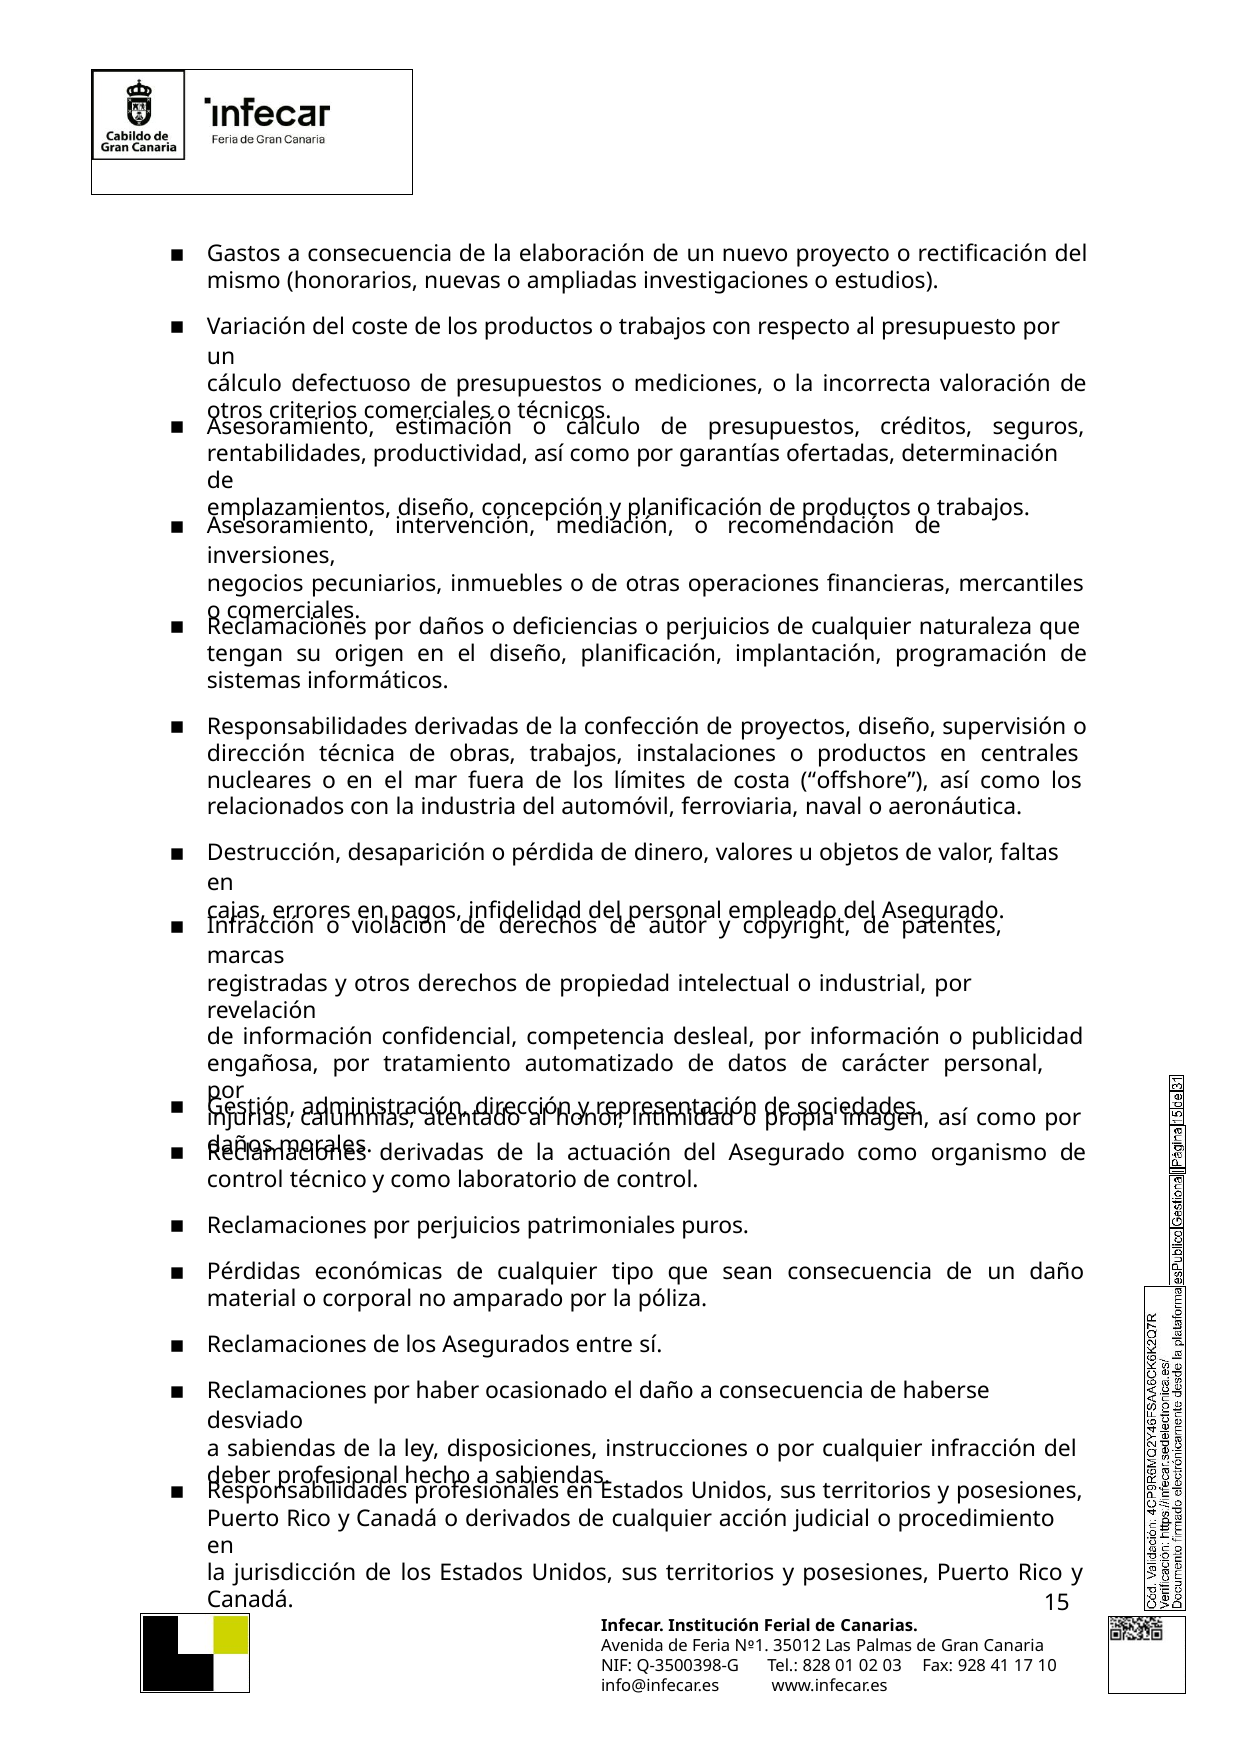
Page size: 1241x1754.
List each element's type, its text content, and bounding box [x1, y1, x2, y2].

text engañosa, por tratamiento automatizado de datos de carácter personal, por [207, 1050, 1088, 1104]
picture [1170, 1176, 1183, 1227]
text ▪ [169, 241, 204, 266]
text ▪ [169, 513, 204, 539]
text o comerciales. [207, 597, 1088, 610]
text cálculo defectuoso de presupuestos o mediciones, o la incorrecta valoración de [207, 371, 1088, 397]
text mismo (honorarios, nuevas o ampliadas investigaciones o estudios). [207, 267, 1088, 294]
text Infecar. Institución Ferial de Canarias. [601, 1614, 1044, 1636]
picture [1145, 1287, 1185, 1610]
text ▪ [169, 1378, 204, 1403]
text Destrucción, desaparición o pérdida de dinero, valores u objetos de valor, faltas en [207, 837, 1088, 897]
text daños morales. [207, 1131, 1088, 1136]
text Gestión, administración, dirección y representación de sociedades. [207, 1090, 929, 1120]
text la jurisdicción de los Estados Unidos, sus territorios y posesiones, Puerto Rico y [207, 1559, 1088, 1585]
text Asesoramiento, estimación o cálculo de presupuestos, créditos, seguros, [207, 411, 1088, 441]
text emplazamientos, diseño, concepción y planificación de productos o trabajos. [207, 494, 1088, 510]
text Pérdidas económicas de cualquier tipo que sean consecuencia de un daño [207, 1256, 1088, 1286]
text ▪ [169, 1259, 204, 1284]
text rentabilidades, productividad, así como por garantías ofertadas, determinación de [207, 441, 1088, 494]
picture [92, 70, 412, 194]
picture [141, 1614, 249, 1692]
picture [1170, 1126, 1185, 1167]
picture [1109, 1617, 1185, 1693]
text deber profesional hecho a sabiendas. [207, 1462, 1088, 1475]
text Reclamaciones derivadas de la actuación del Asegurado como organismo de [207, 1136, 1089, 1166]
text Tel.: 828 01 02 03 Fax: 928 41 17 10 [767, 1654, 1059, 1676]
text www.infecar.es [771, 1676, 1059, 1695]
text ▪ [169, 613, 204, 639]
text relacionados con la industria del automóvil, ferroviaria, naval o aeronáutica. [207, 793, 1089, 820]
text Responsabilidades derivadas de la confección de proyectos, diseño, supervisión o [207, 710, 1089, 740]
text a sabiendas de la ley, disposiciones, instrucciones o por cualquier infracción del [207, 1435, 1088, 1462]
text Variación del coste de los productos o trabajos con respecto al presupuesto por un [207, 311, 1088, 371]
text ▪ [169, 413, 204, 439]
text Gastos a consecuencia de la elaboración de un nuevo proyecto o rectificación del [207, 237, 1088, 267]
text ▪ [169, 1093, 204, 1119]
text 15 [1043, 1586, 1089, 1616]
text negocios pecuniarios, inmuebles o de otras operaciones financieras, mercantiles [207, 570, 1088, 597]
text injurias, calumnias, atentado al honor, intimidad o propia imagen, así como por [805, 1104, 1088, 1131]
text info@infecar.es [601, 1676, 760, 1695]
text Puerto Rico y Canadá o derivados de cualquier acción judicial o procedimiento en [207, 1505, 1088, 1559]
text sistemas informáticos. [207, 667, 1088, 693]
text ▪ [169, 1139, 204, 1165]
text NIF: Q-3500398-G [601, 1654, 760, 1676]
text Avenida de Feria Nº1. 35012 Las Palmas de Gran Canaria [601, 1636, 1044, 1656]
text control técnico y como laboratorio de control. [207, 1166, 1089, 1193]
text nucleares o en el mar fuera de los límites de costa (“offshore”), así como los [207, 767, 1089, 793]
picture [1170, 1076, 1183, 1090]
text Asesoramiento, intervención, mediación, o recomendación de inversiones, [207, 510, 1088, 570]
text de información confidencial, competencia desleal, por información o publicidad [207, 1023, 1088, 1050]
text ▪ [169, 713, 204, 739]
text Canadá. [207, 1585, 1088, 1612]
text tengan su origen en el diseño, planificación, implantación, programación de [207, 640, 1088, 667]
text otros criterios comerciales o técnicos. [207, 397, 1088, 411]
text material o corporal no amparado por la póliza. [207, 1286, 1088, 1312]
text ▪ [169, 1212, 204, 1238]
picture [1170, 1109, 1183, 1124]
text injurias, calumnias, atentado al honor, intimidad o propia imagen, así como por [227, 1120, 766, 1131]
text dirección técnica de obras, trabajos, instalaciones o productos en centrales [207, 740, 1089, 767]
text cajas, errores en pagos, infidelidad del personal empleado del Asegurado. [207, 897, 1088, 909]
text Responsabilidades profesionales en Estados Unidos, sus territorios y posesiones, [207, 1475, 1088, 1505]
text ▪ [169, 1332, 204, 1357]
text ▪ [169, 840, 204, 865]
picture [1170, 1092, 1183, 1108]
text ▪ [169, 1478, 204, 1503]
text Reclamaciones por daños o deficiencias o perjuicios de cualquier naturaleza que [207, 610, 1088, 640]
text ▪ [169, 913, 204, 938]
picture [1144, 1229, 1186, 1286]
text ▪ [169, 313, 204, 339]
text Infracción o violación de derechos de autor y copyright, de patentes, marcas [207, 909, 1088, 969]
picture [1170, 1169, 1185, 1173]
text registradas y otros derechos de propiedad intelectual o industrial, por revelación [207, 969, 1088, 1023]
text Reclamaciones por perjuicios patrimoniales puros. [207, 1209, 763, 1239]
text Reclamaciones de los Asegurados entre sí. [207, 1329, 675, 1359]
text Reclamaciones por haber ocasionado el daño a consecuencia de haberse desviado [207, 1375, 1088, 1435]
